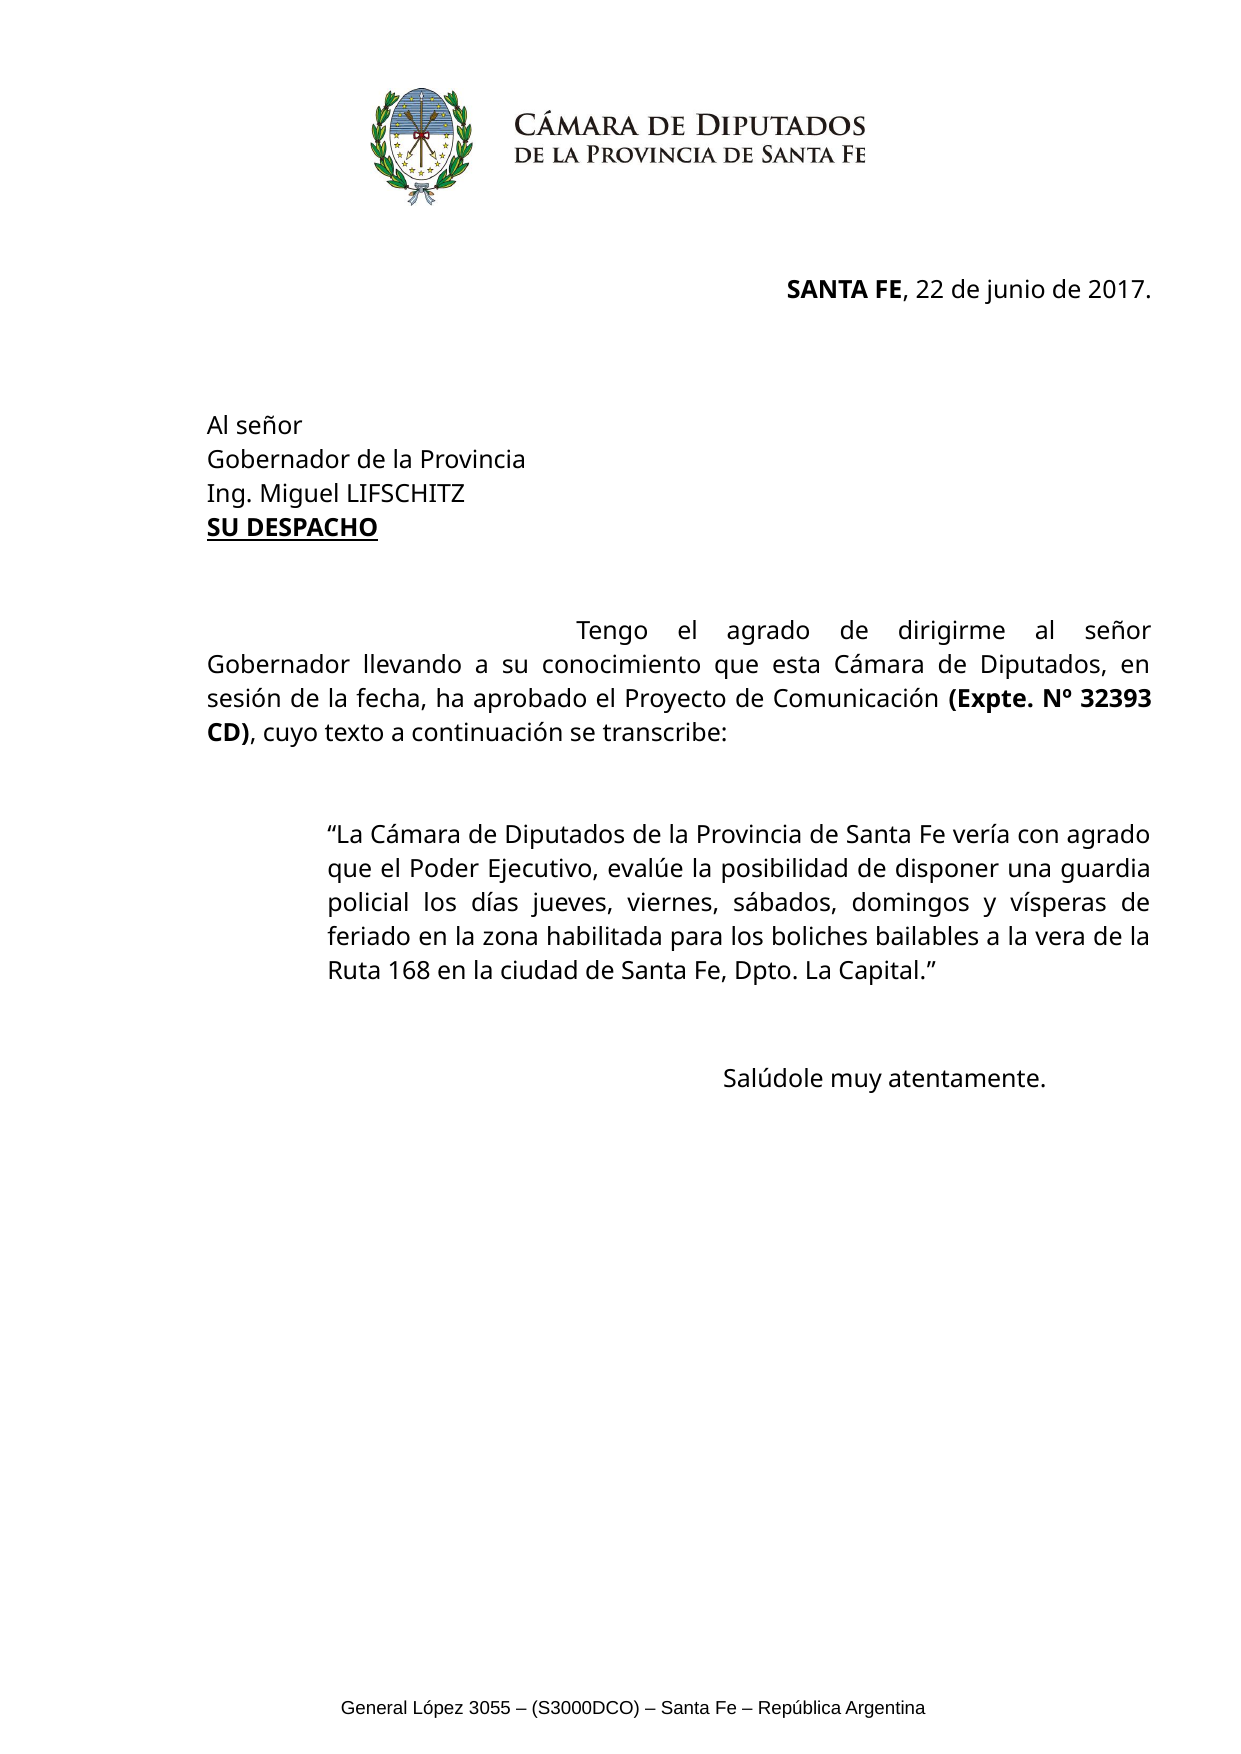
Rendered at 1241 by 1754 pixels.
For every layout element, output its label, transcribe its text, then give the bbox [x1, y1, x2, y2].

picture [370, 88, 866, 210]
text Tengo el agrado de dirigirme al señor Gobernador llevando a su conocimiento que esta Cámara de Diputados, en sesión de la fecha, ha aprobado el Proyecto de Comunicación (Expte. Nº 32393 CD), cuyo texto a continuación se transcribe: [207, 612, 1152, 748]
text Al señor [207, 408, 1152, 442]
text Ing. Miguel LIFSCHITZ [207, 476, 1152, 510]
text SANTA FE, 22 de junio de 2017. [207, 272, 1152, 306]
text Gobernador de la Provincia [207, 442, 1152, 476]
text SU DESPACHO [207, 510, 1152, 544]
text Salúdole muy atentamente. [649, 1061, 1152, 1095]
text “La Cámara de Diputados de la Provincia de Santa Fe vería con agrado que el Poder Ejecutivo, evalúe la posibilidad de disponer una guardia policial los días jueves, viernes, sábados, domingos y vísperas de feriado en la zona habilitada para los boliches bailables a la vera de la Ruta 168 en la ciudad de Santa Fe, Dpto. La Capital.” [327, 817, 1152, 987]
